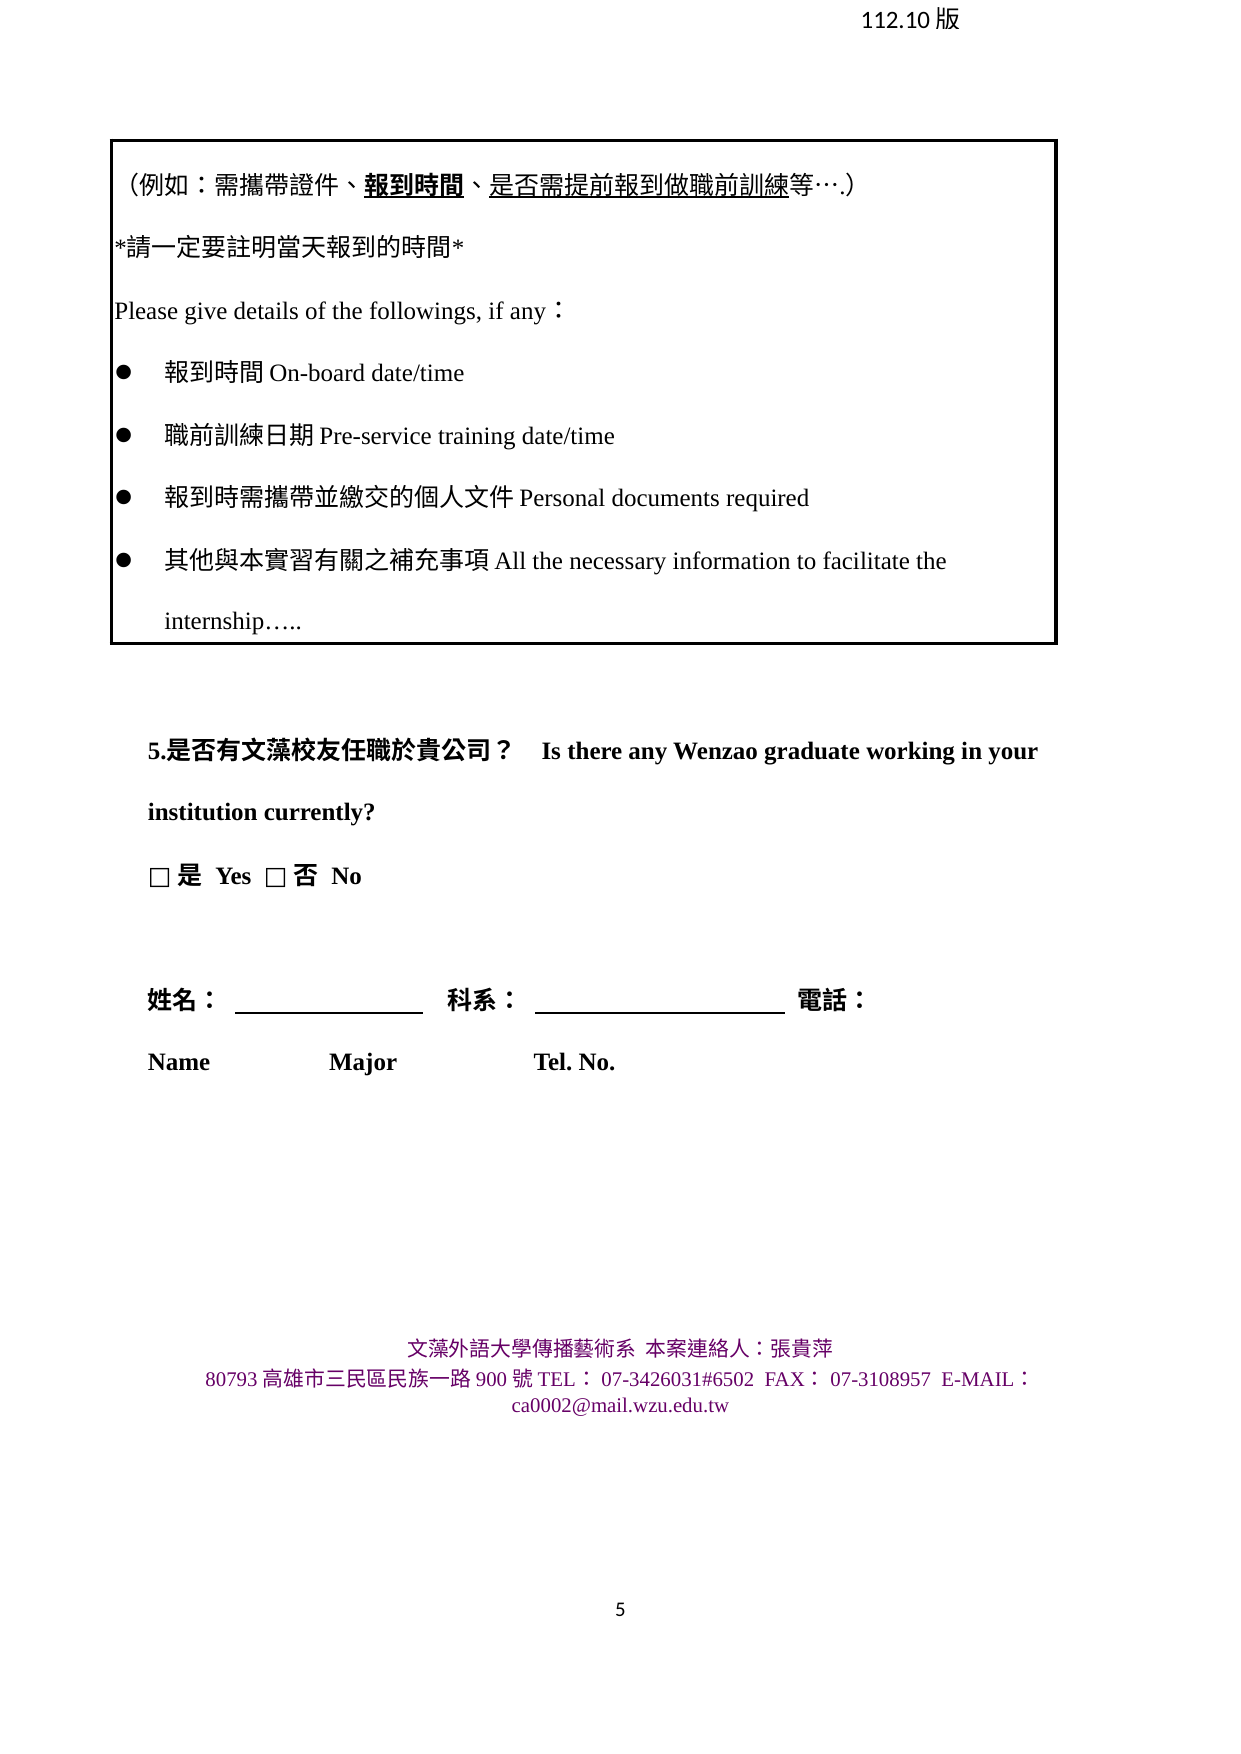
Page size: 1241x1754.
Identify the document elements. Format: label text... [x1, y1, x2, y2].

text □ 是 Yes □ 否 No [148, 832, 1092, 895]
text 文藻外語大學傳播藝術系 本案連絡人：張貴萍 [148, 1332, 1092, 1362]
text 80793 高雄市三民區民族一路 900 號 TEL： 07-3426031#6502 FAX： 07-3108957 E-MAIL：ca0002@mail.wzu.edu.tw [148, 1362, 1092, 1417]
table_header （例如：需攜帶證件、報到時間、是否需提前報到做職前訓練等….） *請一定要註明當天報到的時間* Please give details of the followings, if any： 報到時間On-board date/time 職前訓練日期Pre-service training date/time 報到時需攜帶並繳交的個人文件Personal documents required 其他與本實習有關之補充事項All the necessary information to facilitate the internship….. [113, 142, 1054, 642]
text 5.是否有文藻校友任職於貴公司？ Is there any Wenzao graduate working in your institution currently? [148, 707, 1092, 832]
text Name Major Tel. No. [148, 1020, 1092, 1082]
text 姓名： 科系： 電話： [148, 957, 1092, 1020]
